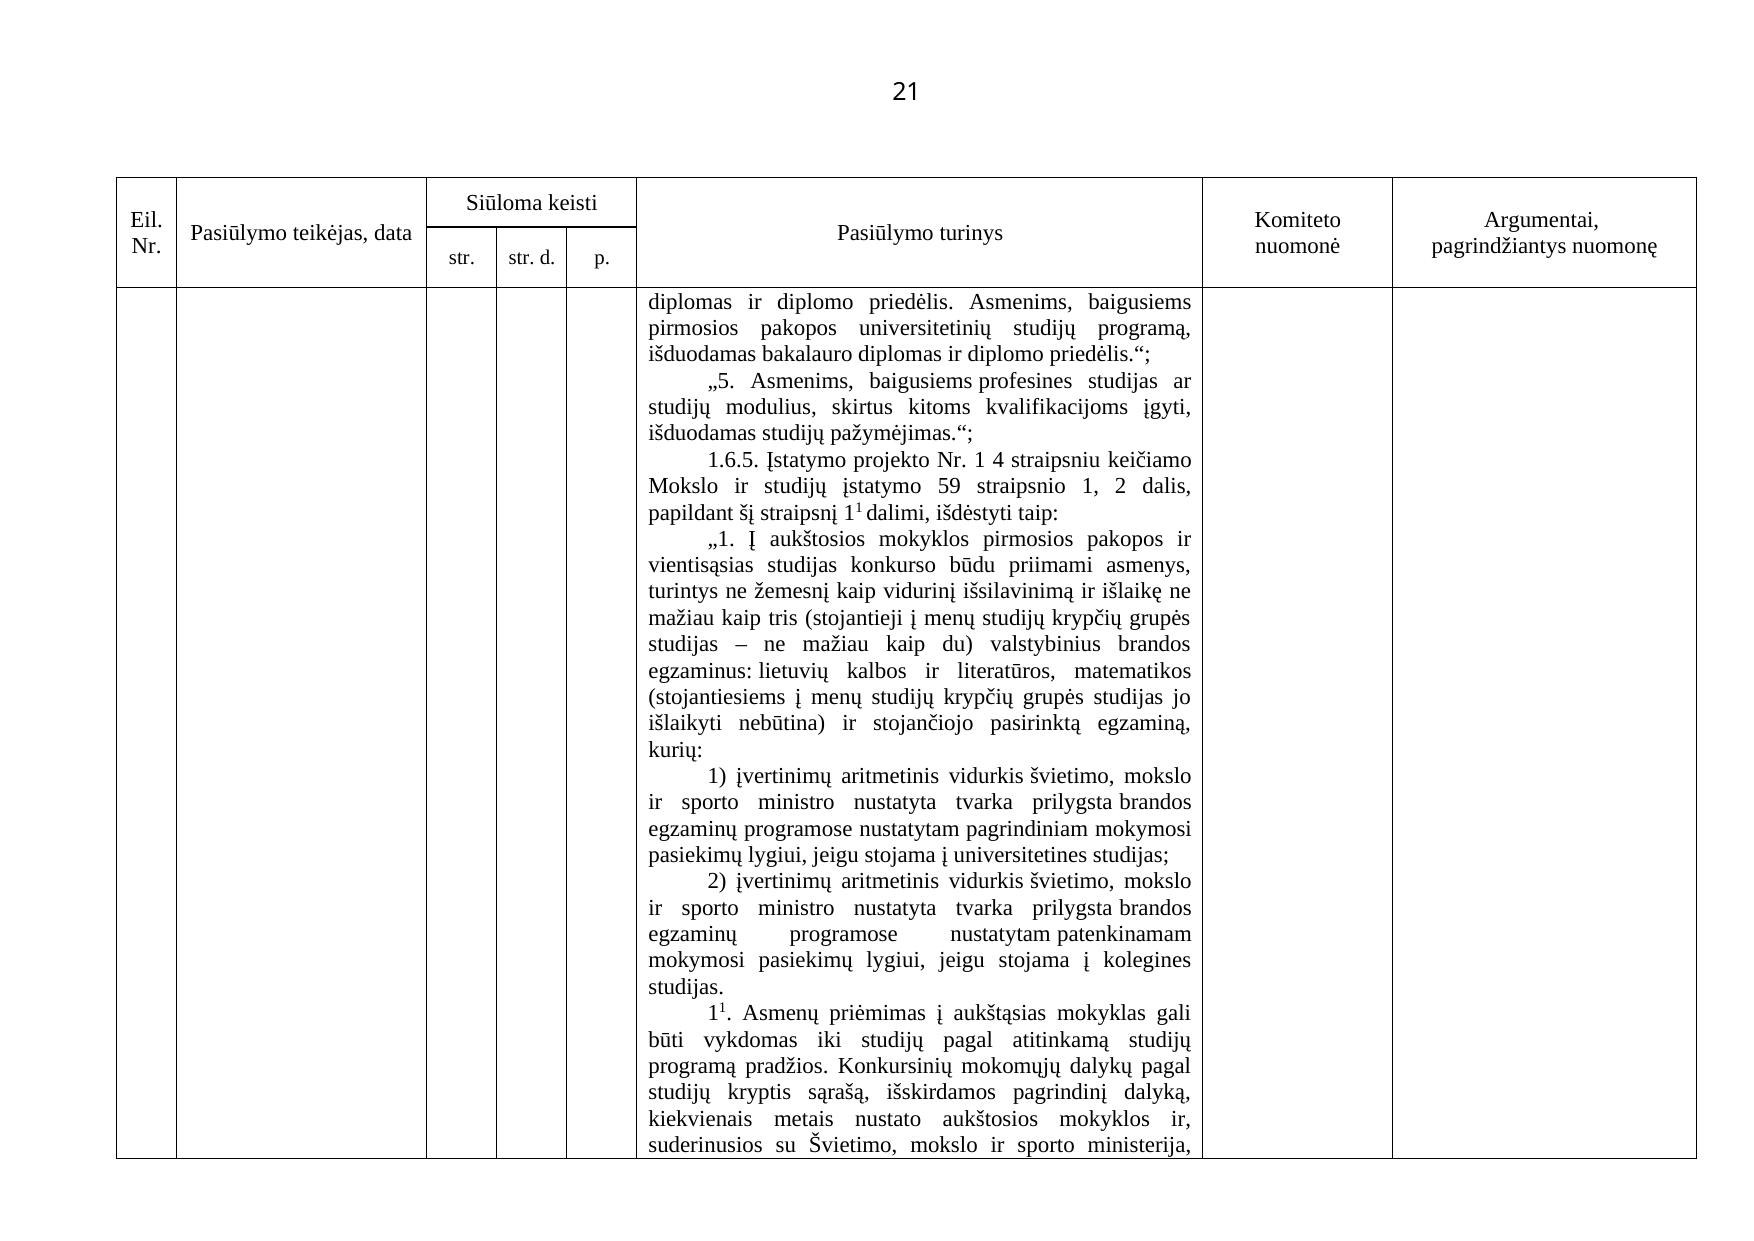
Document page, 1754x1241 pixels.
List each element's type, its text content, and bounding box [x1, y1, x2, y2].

table_cell [117, 288, 176, 1157]
table_cell [497, 288, 566, 1157]
table_cell [1203, 288, 1392, 1157]
table_cell str. [427, 228, 496, 287]
table_cell [1393, 288, 1696, 1157]
table_header Siūloma keisti [427, 178, 636, 226]
table_header Komiteto nuomonė [1203, 178, 1392, 287]
table_header Pasiūlymo turinys [637, 178, 1202, 287]
table_header Argumentai, pagrindžiantys nuomonę [1393, 178, 1696, 287]
table_cell str. d. [497, 228, 566, 287]
table_cell [427, 288, 496, 1157]
table_header Pasiūlymo teikėjas, data [177, 178, 426, 287]
table_cell p. [567, 228, 636, 287]
table_header Eil. Nr. [117, 178, 176, 287]
table_cell diplomas ir diplomo priedėlis. Asmenims, baigusiems pirmosios pakopos universitetinių studijų programą, išduodamas bakalauro diplomas ir diplomo priedėlis.“; „5. Asmenims, baigusiems profesines studijas ar studijų modulius, skirtus kitoms kvalifikacijoms įgyti, išduodamas studijų pažymėjimas.“; 1.6.5. Įstatymo projekto Nr. 1 4 straipsniu keičiamo Mokslo ir studijų įstatymo 59 straipsnio 1, 2 dalis, papildant šį straipsnį 11 dalimi, išdėstyti taip: „1. Į aukštosios mokyklos pirmosios pakopos ir vientisąsias studijas konkurso būdu priimami asmenys, turintys ne žemesnį kaip vidurinį išsilavinimą ir išlaikę ne mažiau kaip tris (stojantieji į menų studijų krypčių grupės studijas – ne mažiau kaip du) valstybinius brandos egzaminus: lietuvių kalbos ir literatūros, matematikos (stojantiesiems į menų studijų krypčių grupės studijas jo išlaikyti nebūtina) ir stojančiojo pasirinktą egzaminą, kurių: 1) įvertinimų aritmetinis vidurkis švietimo, mokslo ir sporto ministro nustatyta tvarka prilygsta brandos egzaminų programose nustatytam pagrindiniam mokymosi pasiekimų lygiui, jeigu stojama į universitetines studijas; 2) įvertinimų aritmetinis vidurkis švietimo, mokslo ir sporto ministro nustatyta tvarka prilygsta brandos egzaminų programose nustatytam patenkinamam mokymosi pasiekimų lygiui, jeigu stojama į kolegines studijas. 11. Asmenų priėmimas į aukštąsias mokyklas gali būti vykdomas iki studijų pagal atitinkamą studijų programą pradžios. Konkursinių mokomųjų dalykų pagal studijų kryptis sąrašą, išskirdamos pagrindinį dalyką, kiekvienais metais nustato aukštosios mokyklos ir, suderinusios su Švietimo, mokslo ir sporto ministerija, [637, 288, 1202, 1157]
table_cell [567, 288, 636, 1157]
table_cell [177, 288, 426, 1157]
